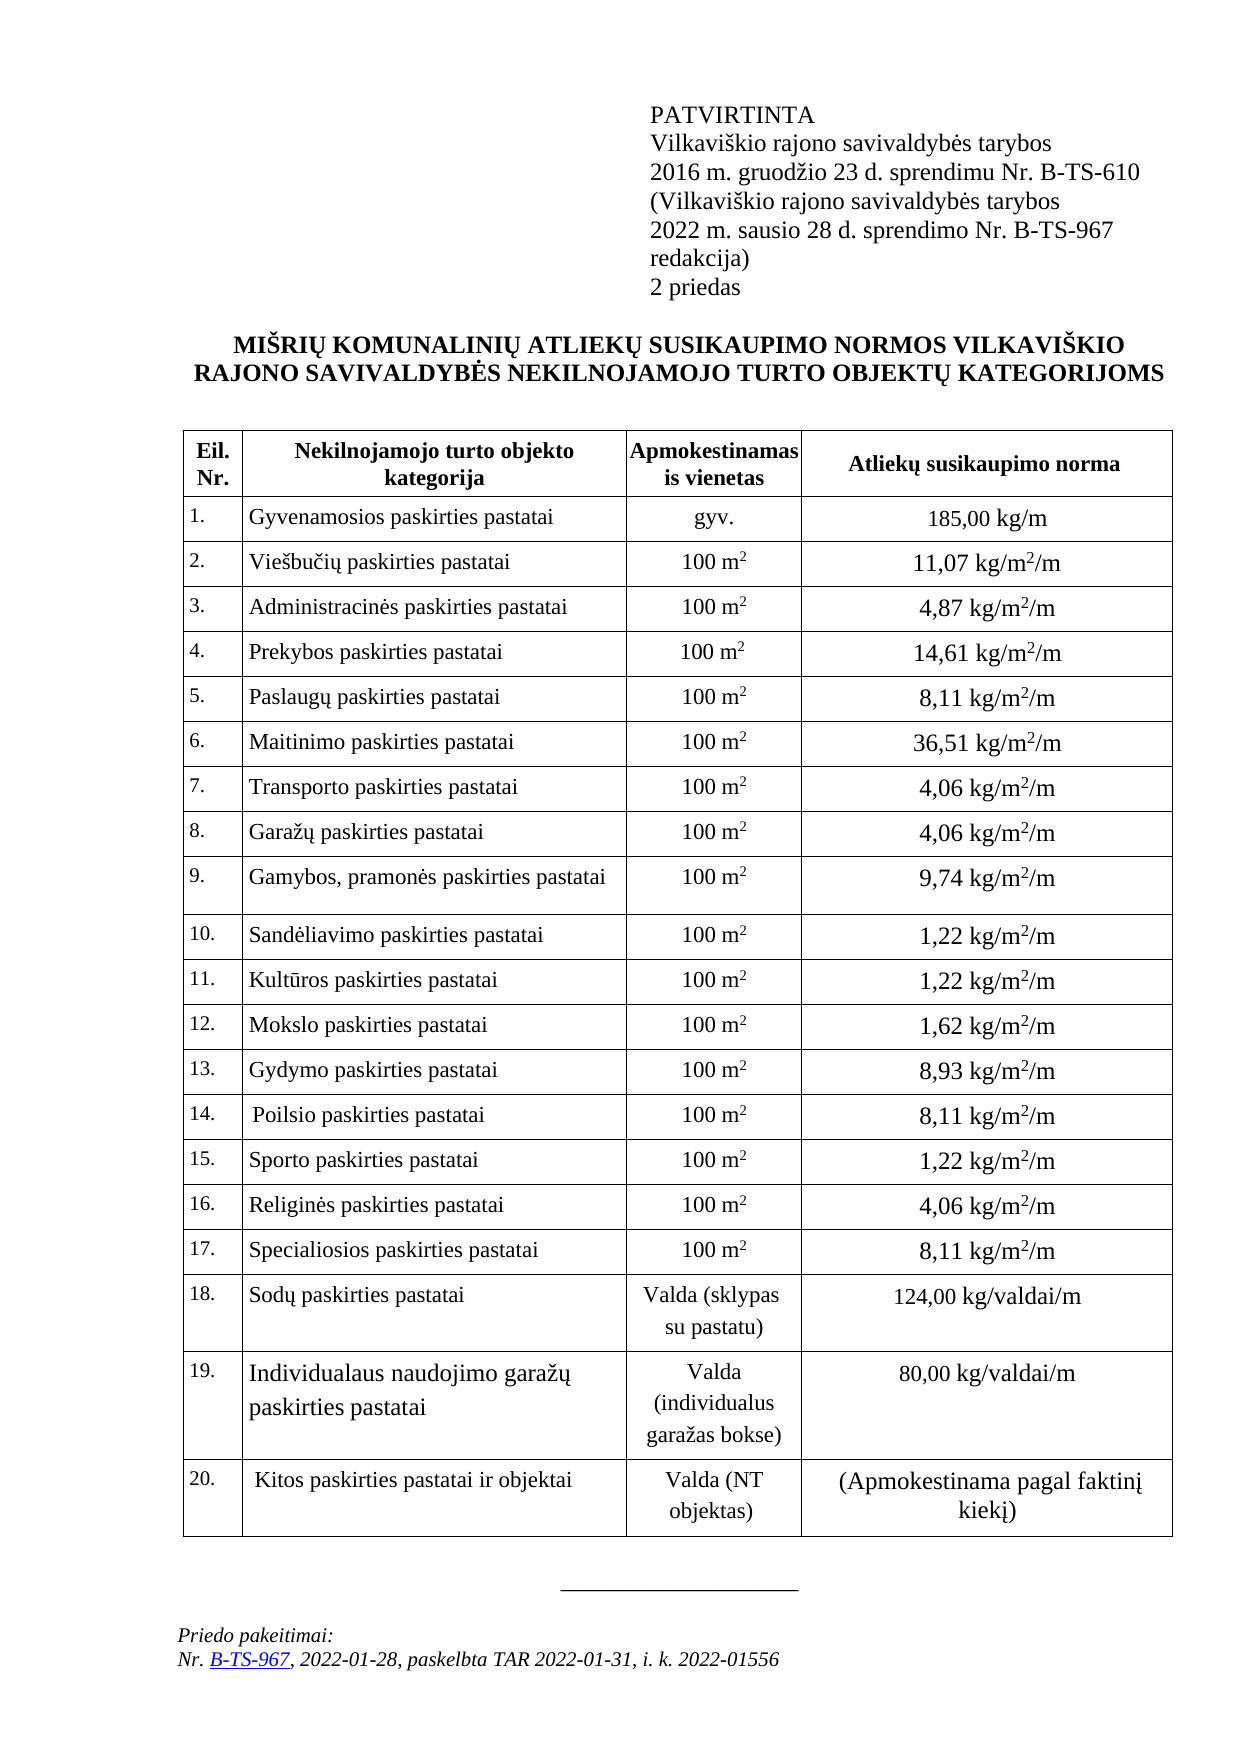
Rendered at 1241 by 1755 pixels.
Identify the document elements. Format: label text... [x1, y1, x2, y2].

table_cell 17. [184, 1230, 242, 1274]
table_cell Poilsio paskirties pastatai [243, 1095, 626, 1139]
table_cell 16. [184, 1185, 242, 1229]
table_cell 4. [184, 632, 242, 676]
table_cell 6. [184, 722, 242, 766]
table_cell Sporto paskirties pastatai [243, 1140, 626, 1184]
text 2016 m. gruodžio 23 d. sprendimu Nr. B-TS-610 [177, 157, 1181, 186]
text Nr. B-TS-967, 2022-01-28, paskelbta TAR 2022-01-31, i. k. 2022-01556 [177, 1647, 1181, 1671]
table_cell 100 m2 [627, 812, 801, 856]
table_header Apmokestinamasis vienetas [627, 431, 801, 496]
table_cell 1,22 kg/m2/m [802, 960, 1172, 1004]
table_cell 124,00 kg/valdai/m [802, 1275, 1172, 1351]
table_cell 100 m2 [627, 1230, 801, 1274]
table_header Nekilnojamojo turto objekto kategorija [243, 431, 626, 496]
table_cell 18. [184, 1275, 242, 1351]
table_cell Valda (NT objektas) [627, 1460, 801, 1536]
table_cell 8,11 kg/m2/m [802, 1230, 1172, 1274]
text 2022 m. sausio 28 d. sprendimo Nr. B-TS-967 [177, 215, 1181, 243]
table_cell Prekybos paskirties pastatai [243, 632, 626, 676]
table_cell Mokslo paskirties pastatai [243, 1005, 626, 1049]
table_cell 14. [184, 1095, 242, 1139]
table_cell Sodų paskirties pastatai [243, 1275, 626, 1351]
table_cell Individualaus naudojimo garažų paskirties pastatai [243, 1352, 626, 1459]
table_cell 9. [184, 857, 242, 914]
table_cell 100 m2 [627, 960, 801, 1004]
table_cell 4,06 kg/m2/m [802, 1185, 1172, 1229]
table_cell 100 m2 [627, 857, 801, 914]
table_cell Religinės paskirties pastatai [243, 1185, 626, 1229]
table_cell 10. [184, 915, 242, 959]
table_cell 5. [184, 677, 242, 721]
table_cell Gydymo paskirties pastatai [243, 1050, 626, 1094]
table_cell Viešbučių paskirties pastatai [243, 542, 626, 586]
table_cell 11,07 kg/m2/m [802, 542, 1172, 586]
table_cell Valda (sklypas su pastatu) [627, 1275, 801, 1351]
table_cell 7. [184, 767, 242, 811]
table_cell Gamybos, pramonės paskirties pastatai [243, 857, 626, 914]
table_cell 4,87 kg/m2/m [802, 587, 1172, 631]
table_cell Kultūros paskirties pastatai [243, 960, 626, 1004]
table_cell 19. [184, 1352, 242, 1459]
table_cell 20. [184, 1460, 242, 1536]
table_cell 80,00 kg/valdai/m [802, 1352, 1172, 1459]
table_cell Specialiosios paskirties pastatai [243, 1230, 626, 1274]
text PATVIRTINTA [177, 100, 1181, 128]
text Priedo pakeitimai: [177, 1623, 1181, 1647]
table_cell 185,00 kg/m [802, 497, 1172, 541]
table_cell 36,51 kg/m2/m [802, 722, 1172, 766]
table_cell 2. [184, 542, 242, 586]
table_cell 100 m2 [627, 767, 801, 811]
table_cell 1,22 kg/m2/m [802, 1140, 1172, 1184]
table_cell 100 m2 [627, 722, 801, 766]
table_cell 14,61 kg/m2/m [802, 632, 1172, 676]
table_cell Maitinimo paskirties pastatai [243, 722, 626, 766]
text MIŠRIŲ KOMUNALINIŲ ATLIEKŲ SUSIKAUPIMO NORMOS VILKAVIŠKIO RAJONO SAVIVALDYBĖS NEKILNOJAMOJO TURTO OBJEKTŲ KATEGORIJOMS [177, 330, 1181, 387]
table_cell 11. [184, 960, 242, 1004]
table_cell 100 m2 [627, 915, 801, 959]
table_cell Gyvenamosios paskirties pastatai [243, 497, 626, 541]
table_cell 100 m2 [627, 677, 801, 721]
table_cell 100 m2 [627, 1095, 801, 1139]
table_cell Transporto paskirties pastatai [243, 767, 626, 811]
table_cell 13. [184, 1050, 242, 1094]
text Vilkaviškio rajono savivaldybės tarybos [177, 128, 1181, 157]
table_cell Kitos paskirties pastatai ir objektai [243, 1460, 626, 1536]
table_cell Sandėliavimo paskirties pastatai [243, 915, 626, 959]
table_cell gyv. [627, 497, 801, 541]
table_cell 100 m2 [627, 1050, 801, 1094]
table_cell Paslaugų paskirties pastatai [243, 677, 626, 721]
table_cell Administracinės paskirties pastatai [243, 587, 626, 631]
table_cell 1. [184, 497, 242, 541]
table_cell 100 m2 [627, 1140, 801, 1184]
text 2 priedas [177, 272, 1181, 301]
table_cell 8,11 kg/m2/m [802, 1095, 1172, 1139]
table_cell 4,06 kg/m2/m [802, 767, 1172, 811]
table_header Atliekų susikaupimo norma [802, 431, 1172, 496]
table_cell 8. [184, 812, 242, 856]
table_cell 1,22 kg/m2/m [802, 915, 1172, 959]
text (Vilkaviškio rajono savivaldybės tarybos [177, 186, 1181, 215]
table_cell 1,62 kg/m2/m [802, 1005, 1172, 1049]
text ___________________ [177, 1565, 1181, 1594]
table_cell 8,11 kg/m2/m [802, 677, 1172, 721]
table_cell 100 m2 [627, 632, 801, 676]
table_cell Valda (individualus garažas bokse) [627, 1352, 801, 1459]
table_header Eil. Nr. [184, 431, 242, 496]
table_cell 4,06 kg/m2/m [802, 812, 1172, 856]
table_cell 12. [184, 1005, 242, 1049]
table_cell 8,93 kg/m2/m [802, 1050, 1172, 1094]
table_cell 100 m2 [627, 1005, 801, 1049]
table_cell Garažų paskirties pastatai [243, 812, 626, 856]
table_cell 3. [184, 587, 242, 631]
text redakcija) [177, 243, 1181, 272]
table_cell 100 m2 [627, 542, 801, 586]
table_cell 15. [184, 1140, 242, 1184]
table_cell 100 m2 [627, 1185, 801, 1229]
table_cell 9,74 kg/m2/m [802, 857, 1172, 914]
table_cell 100 m2 [627, 587, 801, 631]
table_cell (Apmokestinama pagal faktinį kiekį) [802, 1460, 1172, 1536]
